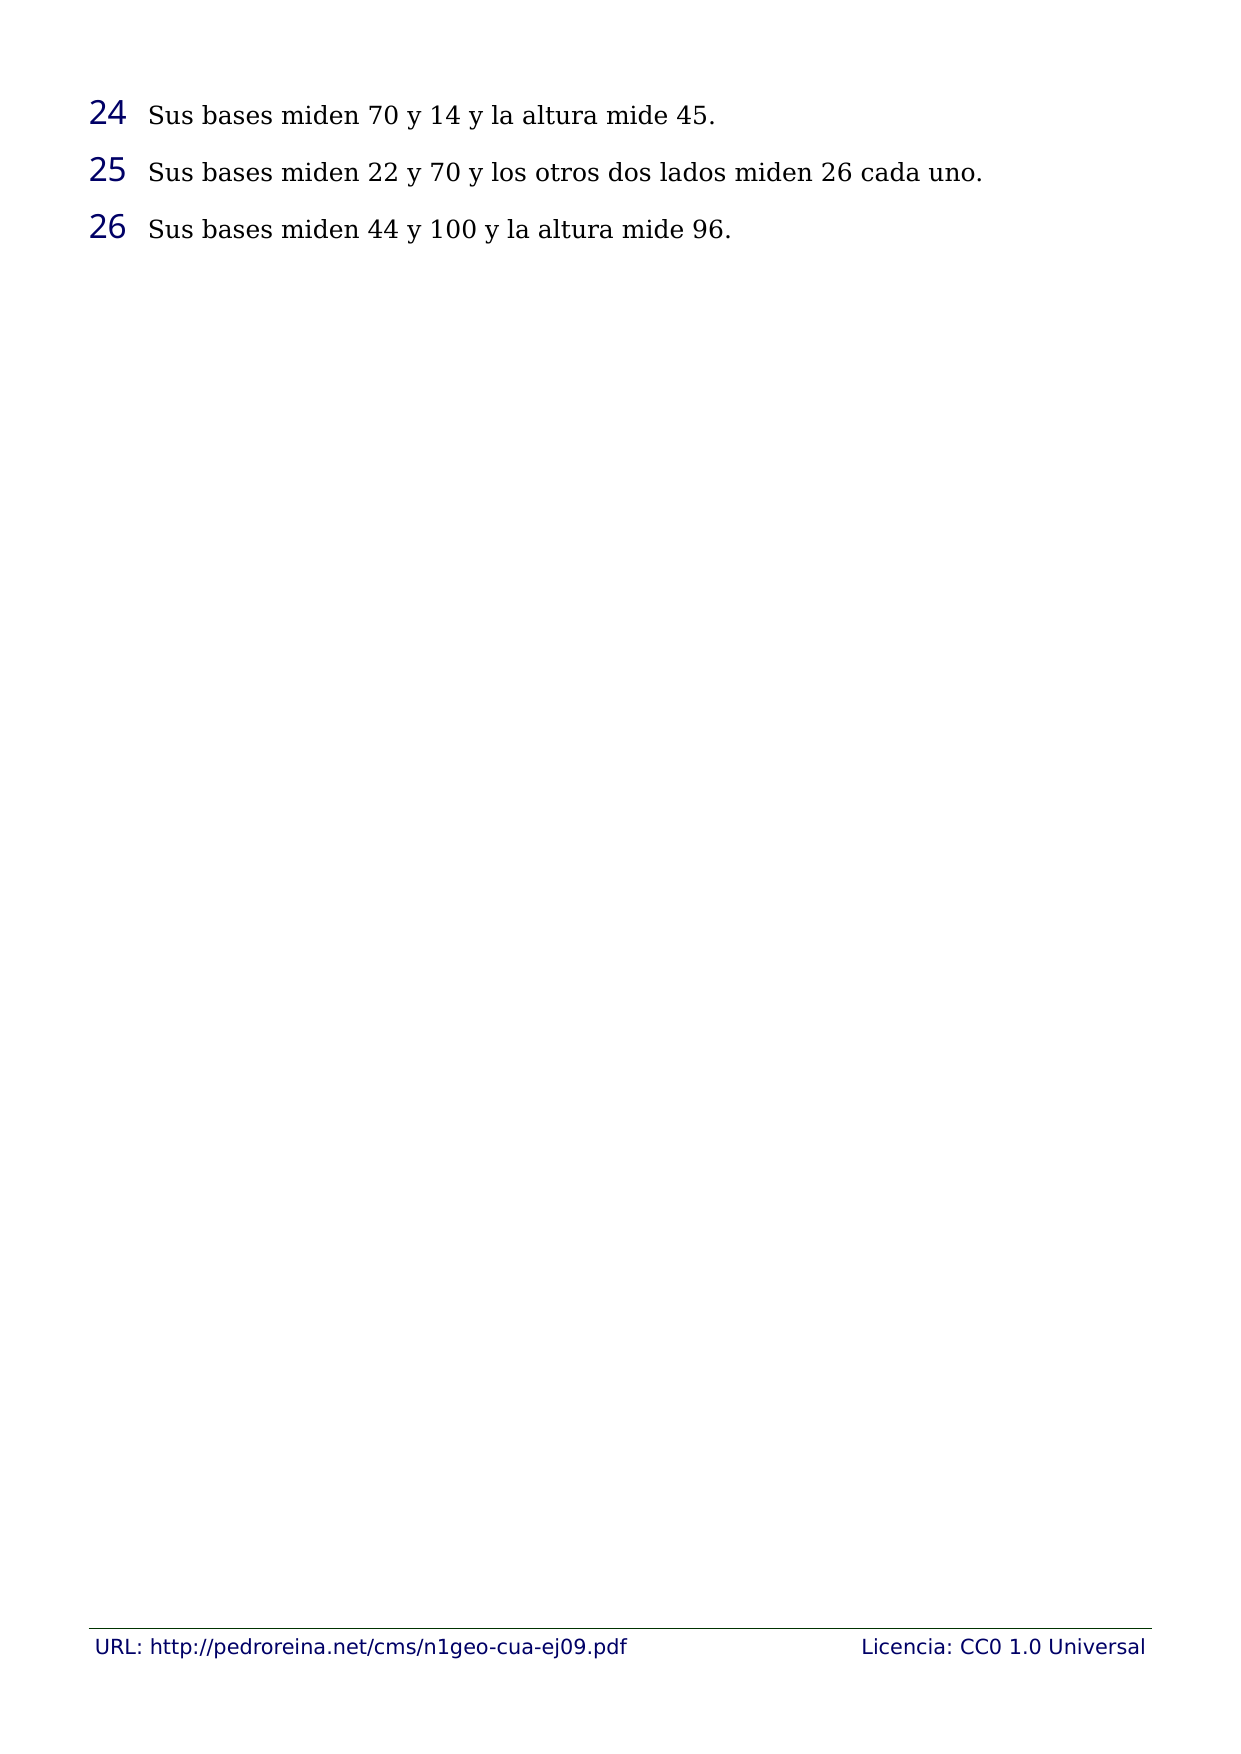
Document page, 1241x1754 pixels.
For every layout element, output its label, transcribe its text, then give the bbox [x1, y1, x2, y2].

list Sus bases miden 22 y 70 y los otros dos lados miden 26 cada uno. [88, 146, 1152, 191]
list Sus bases miden 70 y 14 y la altura mide 45. [88, 88, 1152, 134]
list Sus bases miden 44 y 100 y la altura mide 96. [88, 203, 1152, 248]
